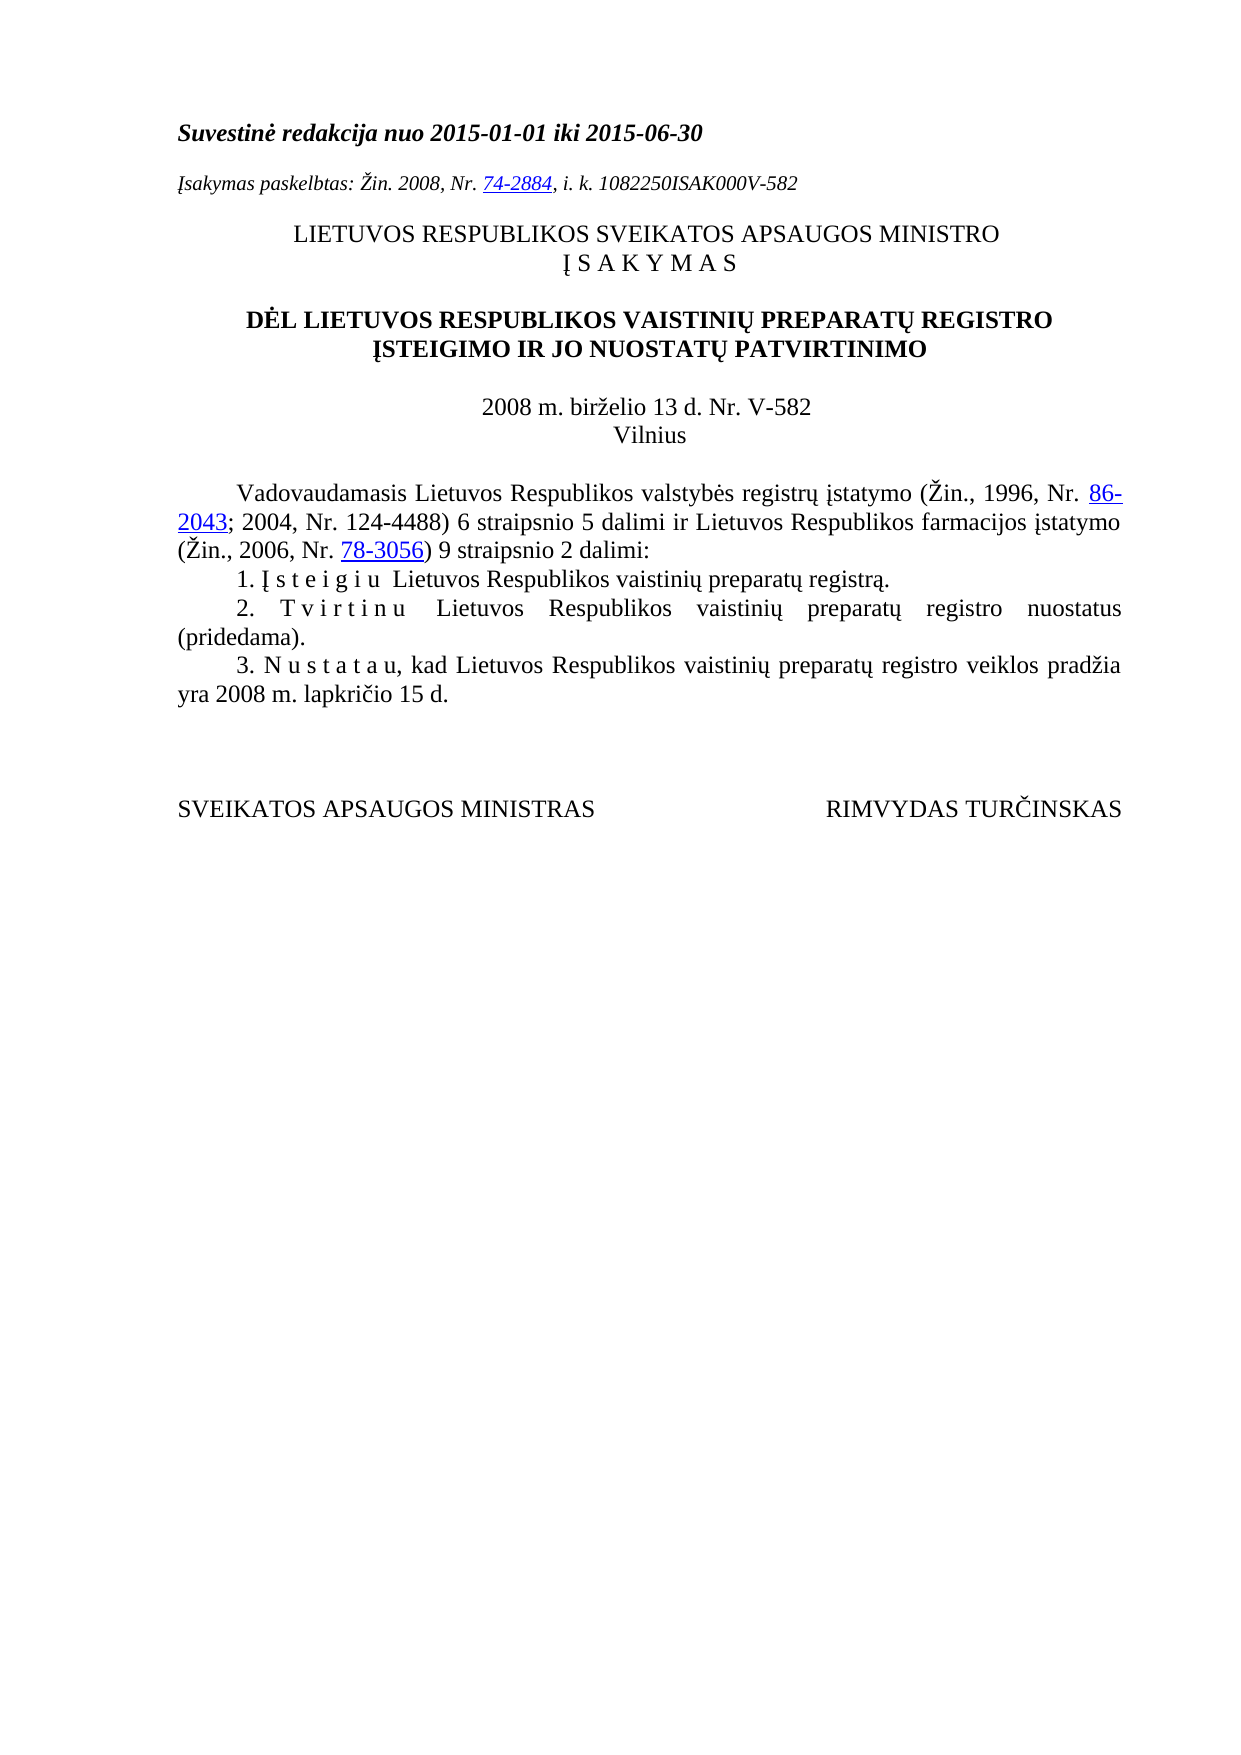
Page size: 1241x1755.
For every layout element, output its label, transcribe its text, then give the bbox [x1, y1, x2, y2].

text Suvestinė redakcija nuo 2015-01-01 iki 2015-06-30 [177, 118, 1122, 147]
text Vilnius [177, 420, 1122, 449]
text 3. Nustatau, kad Lietuvos Respublikos vaistinių preparatų registro veiklos pradžia yra 2008 m. lapkričio 15 d. [177, 650, 1122, 708]
text Vadovaudamasis Lietuvos Respublikos valstybės registrų įstatymo (Žin., 1996, Nr. 86-2043; 2004, Nr. 124-4488) 6 straipsnio 5 dalimi ir Lietuvos Respublikos farmacijos įstatymo (Žin., 2006, Nr. 78-3056) 9 straipsnio 2 dalimi: [177, 478, 1122, 564]
text 2008 m. birželio 13 d. Nr. V-582 [177, 392, 1122, 420]
text LIETUVOS RESPUBLIKOS SVEIKATOS APSAUGOS MINISTRO [177, 219, 1122, 248]
text ĮSAKYMAS [177, 248, 1122, 277]
text Įsakymas paskelbtas: Žin. 2008, Nr. 74-2884, i. k. 1082250ISAK000V-582 [177, 171, 1122, 195]
text DĖL LIETUVOS RESPUBLIKOS VAISTINIŲ PREPARATŲ REGISTRO ĮSTEIGIMO IR JO NUOSTATŲ PATVIRTINIMO [177, 305, 1122, 363]
text 1. Įsteigiu Lietuvos Respublikos vaistinių preparatų registrą. [177, 564, 1122, 593]
text SVEIKATOS APSAUGOS MINISTRAS RIMVYDAS TURČINSKAS [177, 794, 1122, 823]
text 2. Tvirtinu Lietuvos Respublikos vaistinių preparatų registro nuostatus (pridedama). [177, 593, 1122, 650]
